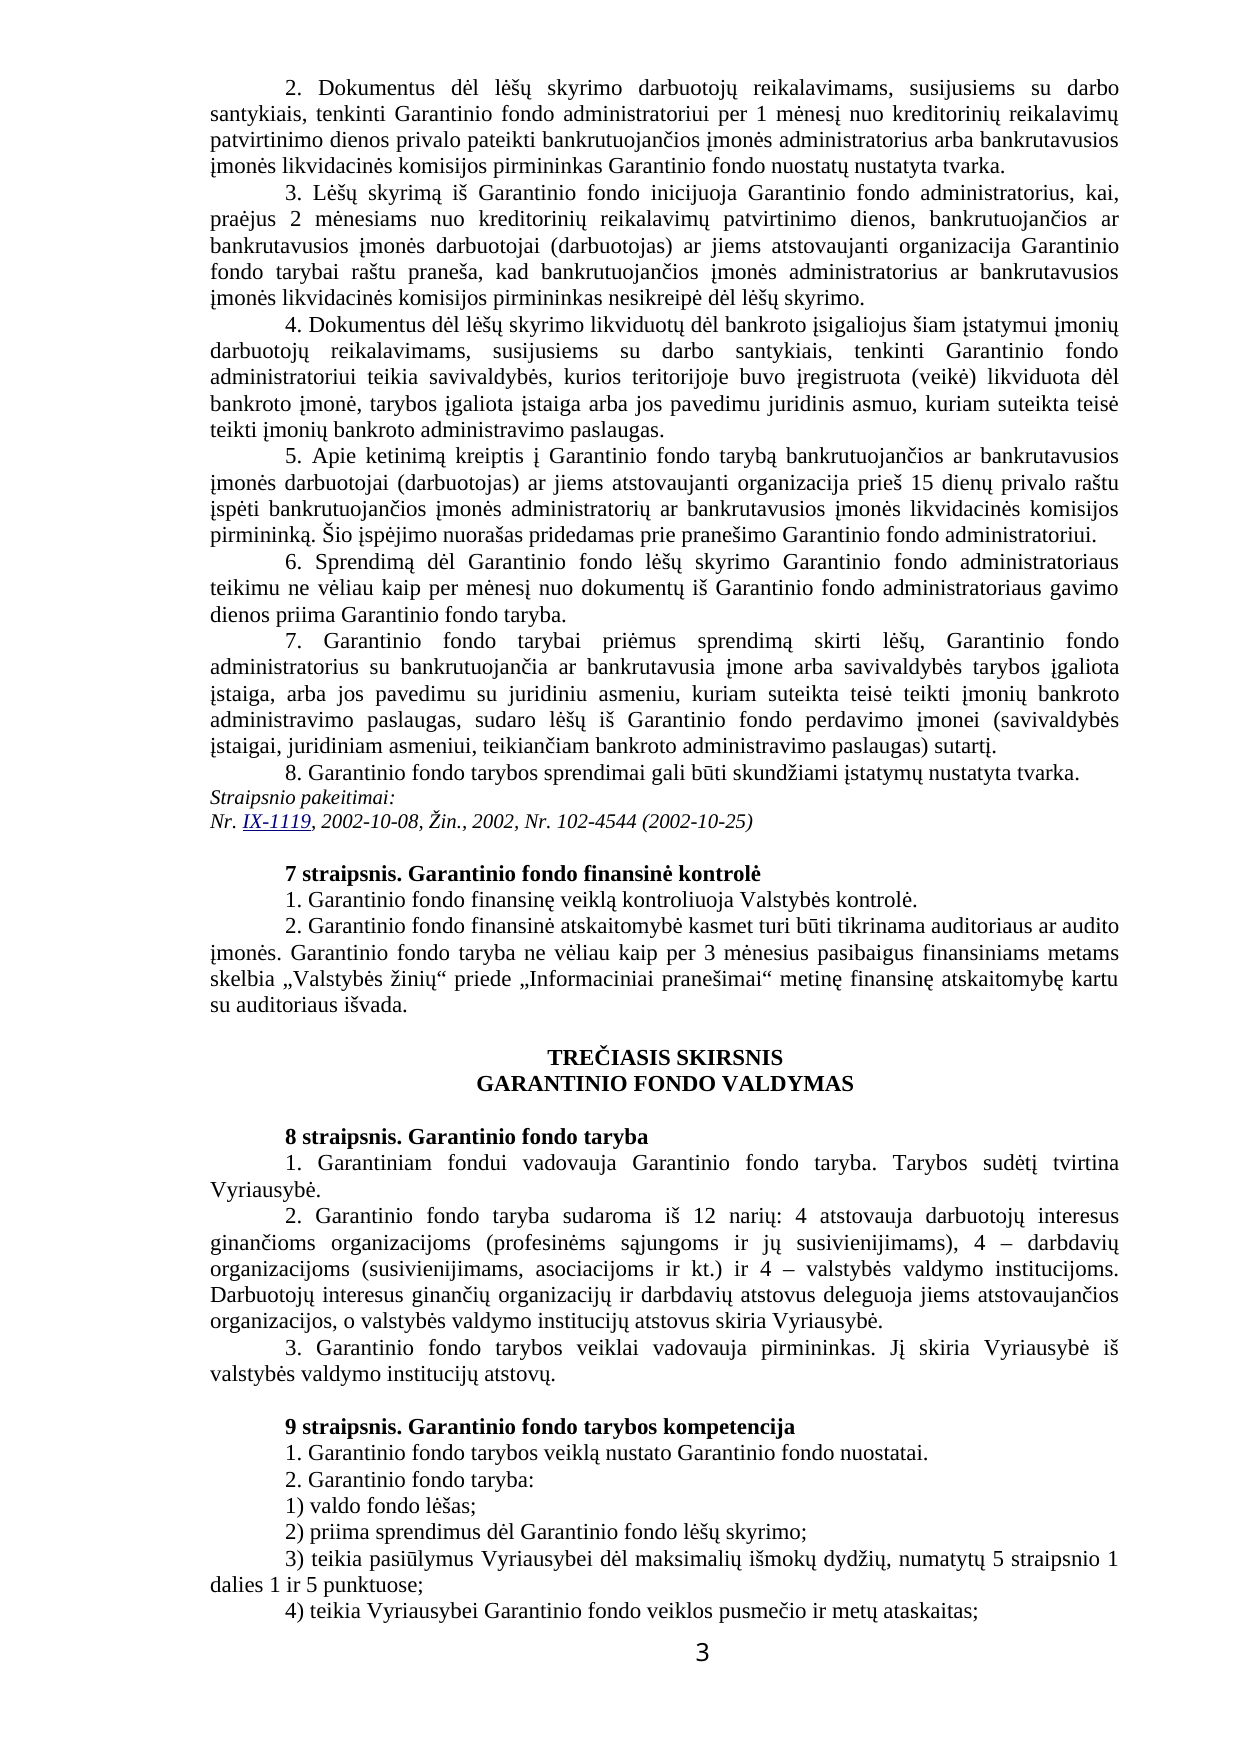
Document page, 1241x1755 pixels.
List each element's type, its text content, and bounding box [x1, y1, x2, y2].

text 2. Garantinio fondo taryba: [210, 1466, 1120, 1492]
text 2) priima sprendimus dėl Garantinio fondo lėšų skyrimo; [210, 1518, 1120, 1545]
text Straipsnio pakeitimai: [210, 785, 1120, 809]
text 2. Garantinio fondo finansinė atskaitomybė kasmet turi būti tikrinama auditoriaus ar audito įmonės. Garantinio fondo taryba ne vėliau kaip per 3 mėnesius pasibaigus finansiniams metams skelbia „Valstybės žinių“ priede „Informaciniai pranešimai“ metinę finansinę atskaitomybę kartu su auditoriaus išvada. [210, 912, 1120, 1018]
text 2. Dokumentus dėl lėšų skyrimo darbuotojų reikalavimams, susijusiems su darbo santykiais, tenkinti Garantinio fondo administratoriui per 1 mėnesį nuo kreditorinių reikalavimų patvirtinimo dienos privalo pateikti bankrutuojančios įmonės administratorius arba bankrutavusios įmonės likvidacinės komisijos pirmininkas Garantinio fondo nuostatų nustatyta tvarka. [210, 73, 1120, 179]
text 7 straipsnis. Garantinio fondo finansinė kontrolė [210, 859, 1120, 886]
text 3) teikia pasiūlymus Vyriausybei dėl maksimalių išmokų dydžių, numatytų 5 straipsnio 1 dalies 1 ir 5 punktuose; [210, 1545, 1120, 1597]
text 1) valdo fondo lėšas; [210, 1492, 1120, 1518]
text 5. Apie ketinimą kreiptis į Garantinio fondo tarybą bankrutuojančios ar bankrutavusios įmonės darbuotojai (darbuotojas) ar jiems atstovaujanti organizacija prieš 15 dienų privalo raštu įspėti bankrutuojančios įmonės administratorių ar bankrutavusios įmonės likvidacinės komisijos pirmininką. Šio įspėjimo nuorašas pridedamas prie pranešimo Garantinio fondo administratoriui. [210, 442, 1120, 548]
text 8. Garantinio fondo tarybos sprendimai gali būti skundžiami įstatymų nustatyta tvarka. [210, 759, 1120, 785]
text 4. Dokumentus dėl lėšų skyrimo likviduotų dėl bankroto įsigaliojus šiam įstatymui įmonių darbuotojų reikalavimams, susijusiems su darbo santykiais, tenkinti Garantinio fondo administratoriui teikia savivaldybės, kurios teritorijoje buvo įregistruota (veikė) likviduota dėl bankroto įmonė, tarybos įgaliota įstaiga arba jos pavedimu juridinis asmuo, kuriam suteikta teisė teikti įmonių bankroto administravimo paslaugas. [210, 311, 1120, 442]
text 8 straipsnis. Garantinio fondo taryba [210, 1123, 1120, 1149]
text 3. Lėšų skyrimą iš Garantinio fondo inicijuoja Garantinio fondo administratorius, kai, praėjus 2 mėnesiams nuo kreditorinių reikalavimų patvirtinimo dienos, bankrutuojančios ar bankrutavusios įmonės darbuotojai (darbuotojas) ar jiems atstovaujanti organizacija Garantinio fondo tarybai raštu praneša, kad bankrutuojančios įmonės administratorius ar bankrutavusios įmonės likvidacinės komisijos pirmininkas nesikreipė dėl lėšų skyrimo. [210, 179, 1120, 311]
subtitle TREČIASIS SKIRSNIS [210, 1044, 1120, 1070]
text 1. Garantinio fondo tarybos veiklą nustato Garantinio fondo nuostatai. [210, 1439, 1120, 1466]
text 7. Garantinio fondo tarybai priėmus sprendimą skirti lėšų, Garantinio fondo administratorius su bankrutuojančia ar bankrutavusia įmone arba savivaldybės tarybos įgaliota įstaiga, arba jos pavedimu su juridiniu asmeniu, kuriam suteikta teisė teikti įmonių bankroto administravimo paslaugas, sudaro lėšų iš Garantinio fondo perdavimo įmonei (savivaldybės įstaigai, juridiniam asmeniui, teikiančiam bankroto administravimo paslaugas) sutartį. [210, 627, 1120, 759]
text 1. Garantinio fondo finansinę veiklą kontroliuoja Valstybės kontrolė. [210, 886, 1120, 912]
text 3. Garantinio fondo tarybos veiklai vadovauja pirmininkas. Jį skiria Vyriausybė iš valstybės valdymo institucijų atstovų. [210, 1334, 1120, 1387]
text 2. Garantinio fondo taryba sudaroma iš 12 narių: 4 atstovauja darbuotojų interesus ginančioms organizacijoms (profesinėms sąjungoms ir jų susivienijimams), 4 – darbdavių organizacijoms (susivienijimams, asociacijoms ir kt.) ir 4 – valstybės valdymo institucijoms. Darbuotojų interesus ginančių organizacijų ir darbdavių atstovus deleguoja jiems atstovaujančios organizacijos, o valstybės valdymo institucijų atstovus skiria Vyriausybė. [210, 1202, 1120, 1334]
text 1. Garantiniam fondui vadovauja Garantinio fondo taryba. Tarybos sudėtį tvirtina Vyriausybė. [210, 1149, 1120, 1202]
text 4) teikia Vyriausybei Garantinio fondo veiklos pusmečio ir metų ataskaitas; [210, 1597, 1120, 1624]
text Nr. IX-1119, 2002-10-08, Žin., 2002, Nr. 102-4544 (2002-10-25) [210, 809, 1120, 833]
text GARANTINIO FONDO VALDYMAS [210, 1070, 1120, 1097]
text 9 straipsnis. Garantinio fondo tarybos kompetencija [210, 1413, 1120, 1439]
text 6. Sprendimą dėl Garantinio fondo lėšų skyrimo Garantinio fondo administratoriaus teikimu ne vėliau kaip per mėnesį nuo dokumentų iš Garantinio fondo administratoriaus gavimo dienos priima Garantinio fondo taryba. [210, 548, 1120, 627]
